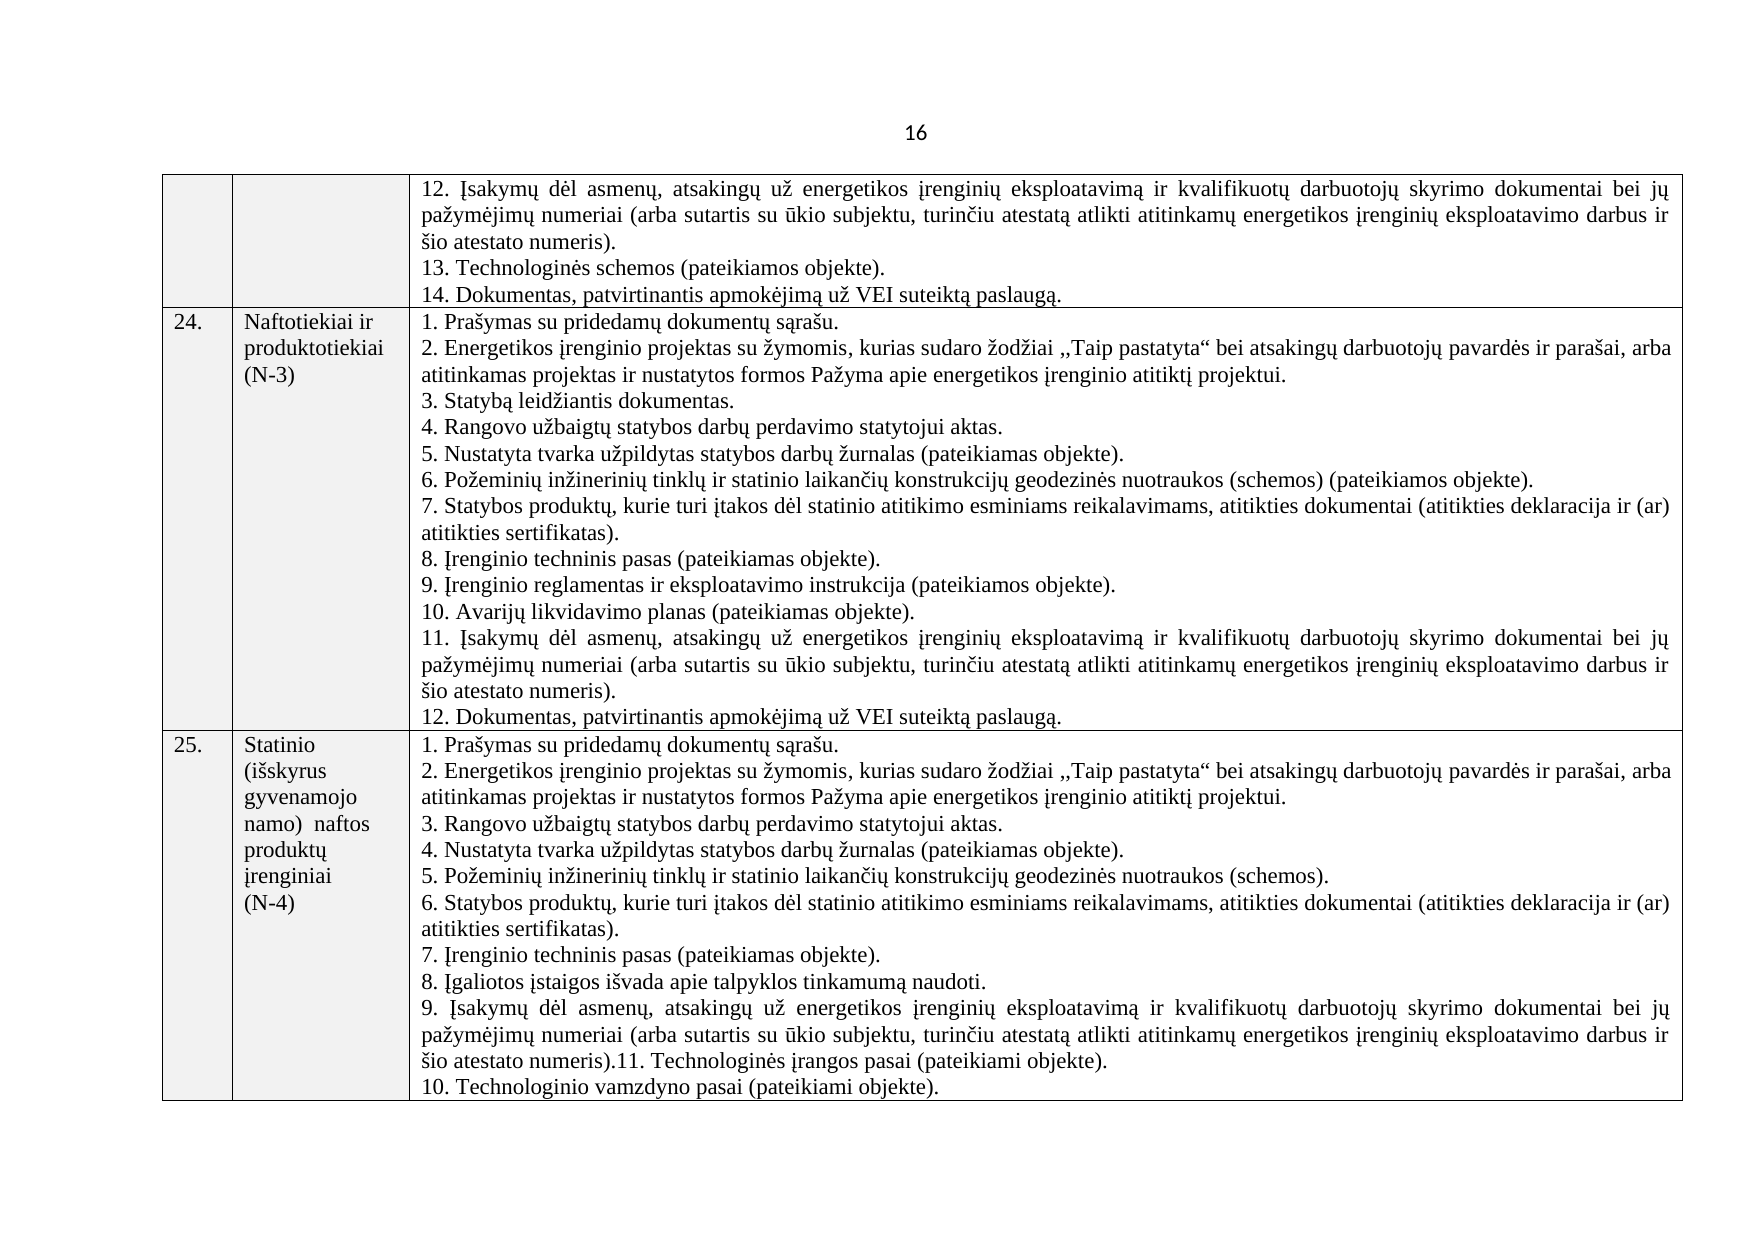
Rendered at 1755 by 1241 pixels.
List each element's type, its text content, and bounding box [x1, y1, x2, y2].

table_cell 25. [163, 731, 232, 1100]
table_cell 12. Įsakymų dėl asmenų, atsakingų už energetikos įrenginių eksploatavimą ir kvalifikuotų darbuotojų skyrimo dokumentai bei jų pažymėjimų numeriai (arba sutartis su ūkio subjektu, turinčiu atestatą atlikti atitinkamų energetikos įrenginių eksploatavimo darbus ir šio atestato numeris). 13. Technologinės schemos (pateikiamos objekte). 14. Dokumentas, patvirtinantis apmokėjimą už VEI suteiktą paslaugą. [410, 175, 1682, 307]
table_cell [163, 175, 232, 307]
table_cell 1. Prašymas su pridedamų dokumentų sąrašu. 2. Energetikos įrenginio projektas su žymomis, kurias sudaro žodžiai ,,Taip pastatyta“ bei atsakingų darbuotojų pavardės ir parašai, arba atitinkamas projektas ir nustatytos formos Pažyma apie energetikos įrenginio atitiktį projektui. 3. Statybą leidžiantis dokumentas. 4. Rangovo užbaigtų statybos darbų perdavimo statytojui aktas. 5. Nustatyta tvarka užpildytas statybos darbų žurnalas (pateikiamas objekte). 6. Požeminių inžinerinių tinklų ir statinio laikančių konstrukcijų geodezinės nuotraukos (schemos) (pateikiamos objekte). 7. Statybos produktų, kurie turi įtakos dėl statinio atitikimo esminiams reikalavimams, atitikties dokumentai (atitikties deklaracija ir (ar) atitikties sertifikatas). 8. Įrenginio techninis pasas (pateikiamas objekte). 9. Įrenginio reglamentas ir eksploatavimo instrukcija (pateikiamos objekte). 10. Avarijų likvidavimo planas (pateikiamas objekte). 11. Įsakymų dėl asmenų, atsakingų už energetikos įrenginių eksploatavimą ir kvalifikuotų darbuotojų skyrimo dokumentai bei jų pažymėjimų numeriai (arba sutartis su ūkio subjektu, turinčiu atestatą atlikti atitinkamų energetikos įrenginių eksploatavimo darbus ir šio atestato numeris). 12. Dokumentas, patvirtinantis apmokėjimą už VEI suteiktą paslaugą. [410, 308, 1682, 730]
table_cell Naftotiekiai ir produktotiekiai (N-3) [233, 308, 409, 730]
table_cell 1. Prašymas su pridedamų dokumentų sąrašu. 2. Energetikos įrenginio projektas su žymomis, kurias sudaro žodžiai ,,Taip pastatyta“ bei atsakingų darbuotojų pavardės ir parašai, arba atitinkamas projektas ir nustatytos formos Pažyma apie energetikos įrenginio atitiktį projektui. 3. Rangovo užbaigtų statybos darbų perdavimo statytojui aktas. 4. Nustatyta tvarka užpildytas statybos darbų žurnalas (pateikiamas objekte). 5. Požeminių inžinerinių tinklų ir statinio laikančių konstrukcijų geodezinės nuotraukos (schemos). 6. Statybos produktų, kurie turi įtakos dėl statinio atitikimo esminiams reikalavimams, atitikties dokumentai (atitikties deklaracija ir (ar) atitikties sertifikatas). 7. Įrenginio techninis pasas (pateikiamas objekte). 8. Įgaliotos įstaigos išvada apie talpyklos tinkamumą naudoti. 9. Įsakymų dėl asmenų, atsakingų už energetikos įrenginių eksploatavimą ir kvalifikuotų darbuotojų skyrimo dokumentai bei jų pažymėjimų numeriai (arba sutartis su ūkio subjektu, turinčiu atestatą atlikti atitinkamų energetikos įrenginių eksploatavimo darbus ir šio atestato numeris).11. Technologinės įrangos pasai (pateikiami objekte). 10. Technologinio vamzdyno pasai (pateikiami objekte). [410, 731, 1682, 1100]
table_cell 24. [163, 308, 232, 730]
table_cell [233, 175, 409, 307]
table_cell Statinio (išskyrus gyvenamojo namo) naftos produktų įrenginiai (N-4) [233, 731, 409, 1100]
